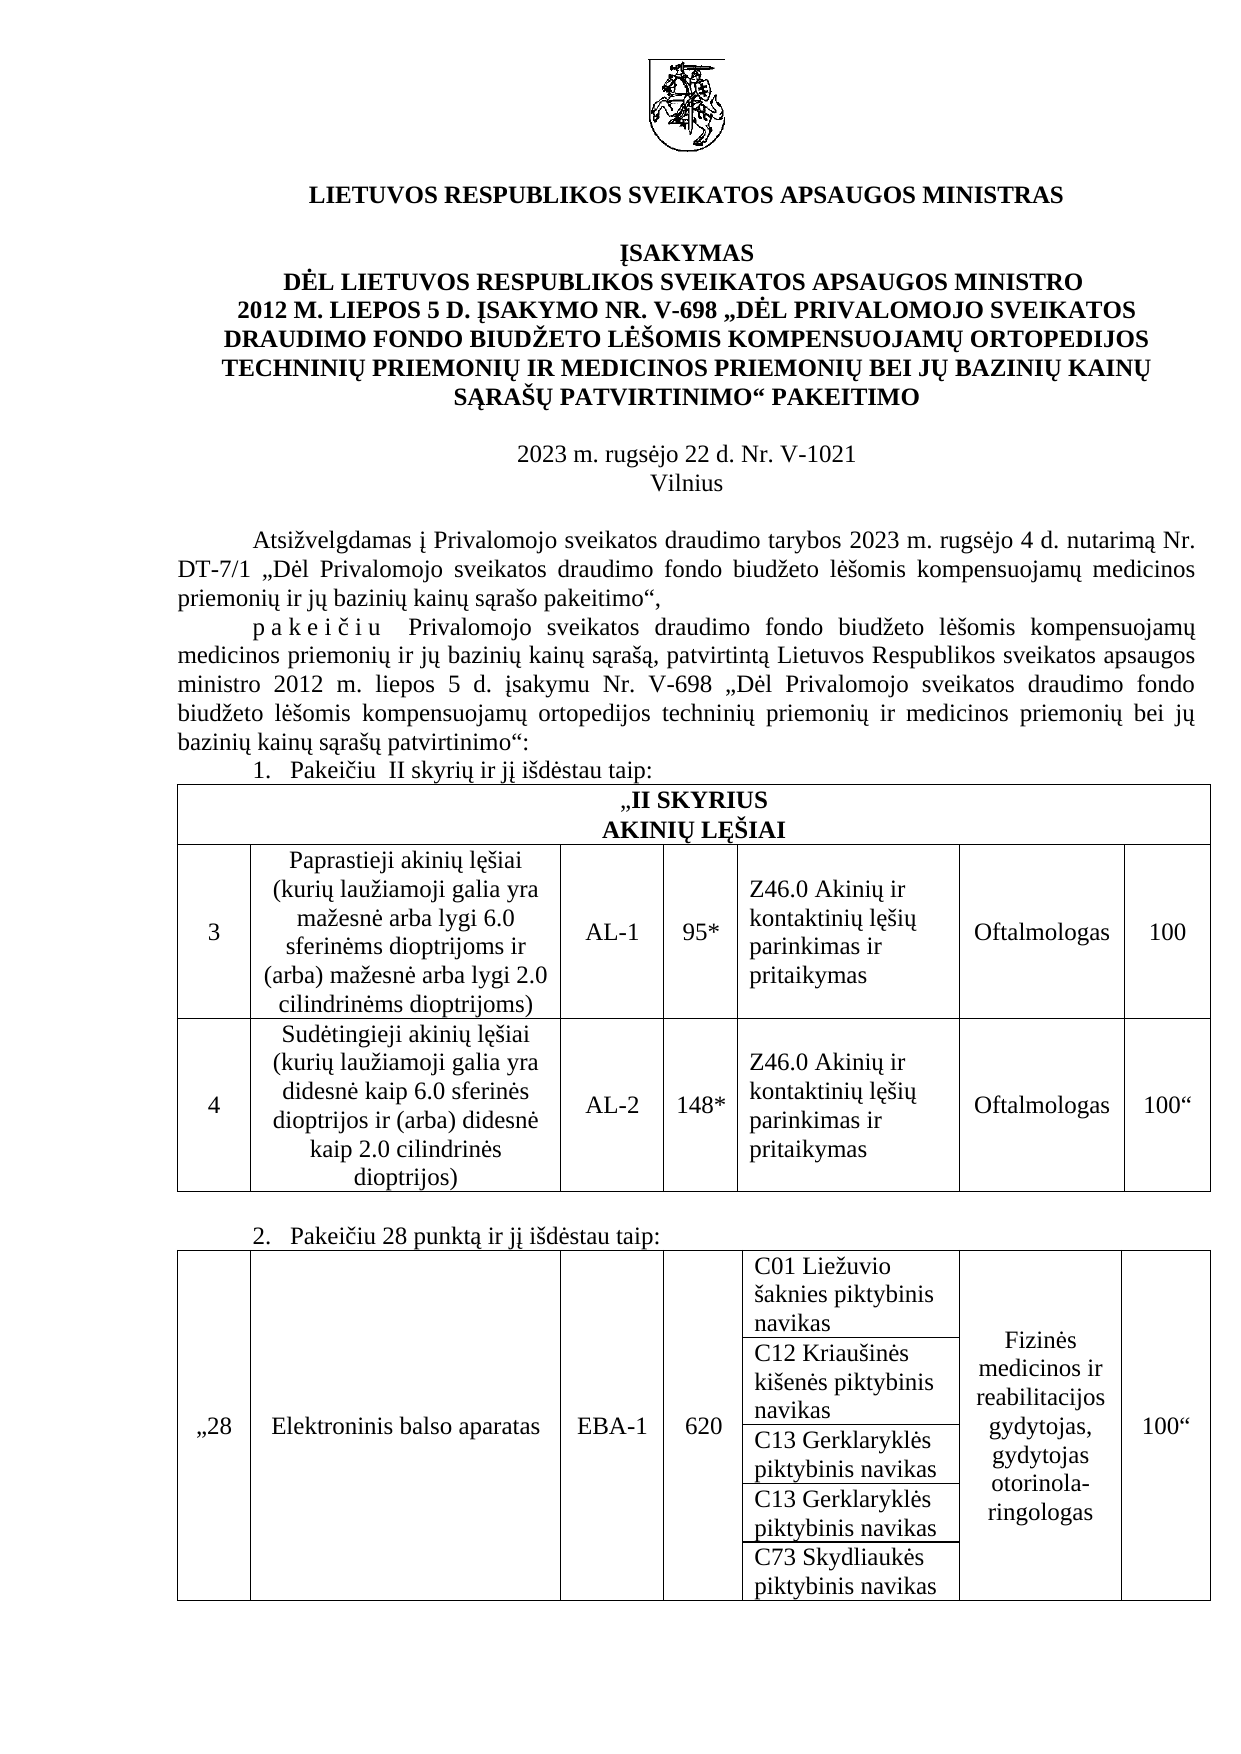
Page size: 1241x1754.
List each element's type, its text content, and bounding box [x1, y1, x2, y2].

table_header „II SKYRIUS [178, 785, 1210, 814]
table_cell Oftalmologas [960, 845, 1124, 1018]
table_header Fizinės medicinos ir reabilitacijos gydytojas, gydytojas otorinola-ringologas [960, 1251, 1121, 1600]
table_cell C12 Kriaušinės kišenės piktybinis navikas [743, 1338, 959, 1424]
table_cell 4 [178, 1019, 250, 1191]
text Atsižvelgdamas į Privalomojo sveikatos draudimo tarybos 2023 m. rugsėjo 4 d. nutarimą Nr. DT-7/1 „Dėl Privalomojo sveikatos draudimo fondo biudžeto lėšomis kompensuojamų medicinos priemonių ir jų bazinių kainų sąrašo pakeitimo“, [177, 525, 1196, 612]
table_cell AKINIŲ LĘŠIAI [178, 814, 1210, 844]
table_cell 95* [664, 845, 737, 1018]
table_cell Z46.0 Akinių ir kontaktinių lęšių parinkimas ir pritaikymas [738, 1019, 959, 1191]
table_cell Sudėtingieji akinių lęšiai (kurių laužiamoji galia yra didesnė kaip 6.0 sferinės dioptrijos ir (arba) didesnė kaip 2.0 cilindrinės dioptrijos) [251, 1019, 560, 1191]
table_cell C73 Skydliaukės piktybinis navikas [743, 1543, 959, 1600]
table_header C01 Liežuvio šaknies piktybinis navikas [743, 1251, 959, 1337]
table_cell Z46.0 Akinių ir kontaktinių lęšių parinkimas ir pritaikymas [738, 845, 959, 1018]
table_cell AL-1 [561, 845, 663, 1018]
table_header 100“ [1122, 1251, 1210, 1600]
table_header EBA-1 [561, 1251, 663, 1600]
table_cell C13 Gerklaryklės piktybinis navikas [743, 1425, 959, 1483]
text DĖL LIETUVOS RESPUBLIKOS SVEIKATOS APSAUGOS MINISTRO [177, 267, 1196, 295]
table_cell Oftalmologas [960, 1019, 1124, 1191]
table_header „28 [178, 1251, 250, 1600]
text LIETUVOS RESPUBLIKOS SVEIKATOS APSAUGOS MINISTRAS [177, 180, 1196, 209]
table_header 620 [664, 1251, 742, 1600]
text ĮSAKYMAS [177, 238, 1196, 267]
text pakeičiu Privalomojo sveikatos draudimo fondo biudžeto lėšomis kompensuojamų medicinos priemonių ir jų bazinių kainų sąrašą, patvirtintą Lietuvos Respublikos sveikatos apsaugos ministro 2012 m. liepos 5 d. įsakymu Nr. V-698 „Dėl Privalomojo sveikatos draudimo fondo biudžeto lėšomis kompensuojamų ortopedijos techninių priemonių ir medicinos priemonių bei jų bazinių kainų sąrašų patvirtinimo“: [177, 612, 1196, 755]
table_cell 148* [664, 1019, 737, 1191]
table_cell AL-2 [561, 1019, 663, 1191]
table_cell Paprastieji akinių lęšiai (kurių laužiamoji galia yra mažesnė arba lygi 6.0 sferinėms dioptrijoms ir (arba) mažesnė arba lygi 2.0 cilindrinėms dioptrijoms) [251, 845, 560, 1018]
text Vilnius [177, 468, 1196, 497]
text 2012 M. LIEPOS 5 D. ĮSAKYMO NR. V-698 „DĖL PRIVALOMOJO SVEIKATOS DRAUDIMO FONDO BIUDŽETO LĖŠOMIS KOMPENSUOJAMŲ ORTOPEDIJOS TECHNINIŲ PRIEMONIŲ IR MEDICINOS PRIEMONIŲ BEI JŲ BAZINIŲ KAINŲ SĄRAŠŲ PATVIRTINIMO“ PAKEITIMO [177, 295, 1196, 410]
table_cell 100“ [1125, 1019, 1210, 1191]
text 2023 m. rugsėjo 22 d. Nr. V-1021 [177, 439, 1196, 468]
text 1. Pakeičiu II skyrių ir jį išdėstau taip: [252, 755, 1196, 784]
table_cell 3 [178, 845, 250, 1018]
table_cell 100 [1125, 845, 1210, 1018]
table_cell C13 Gerklaryklės piktybinis navikas [743, 1484, 959, 1541]
text 2. Pakeičiu 28 punktą ir jį išdėstau taip: [252, 1221, 1196, 1250]
table_header Elektroninis balso aparatas [251, 1251, 560, 1600]
